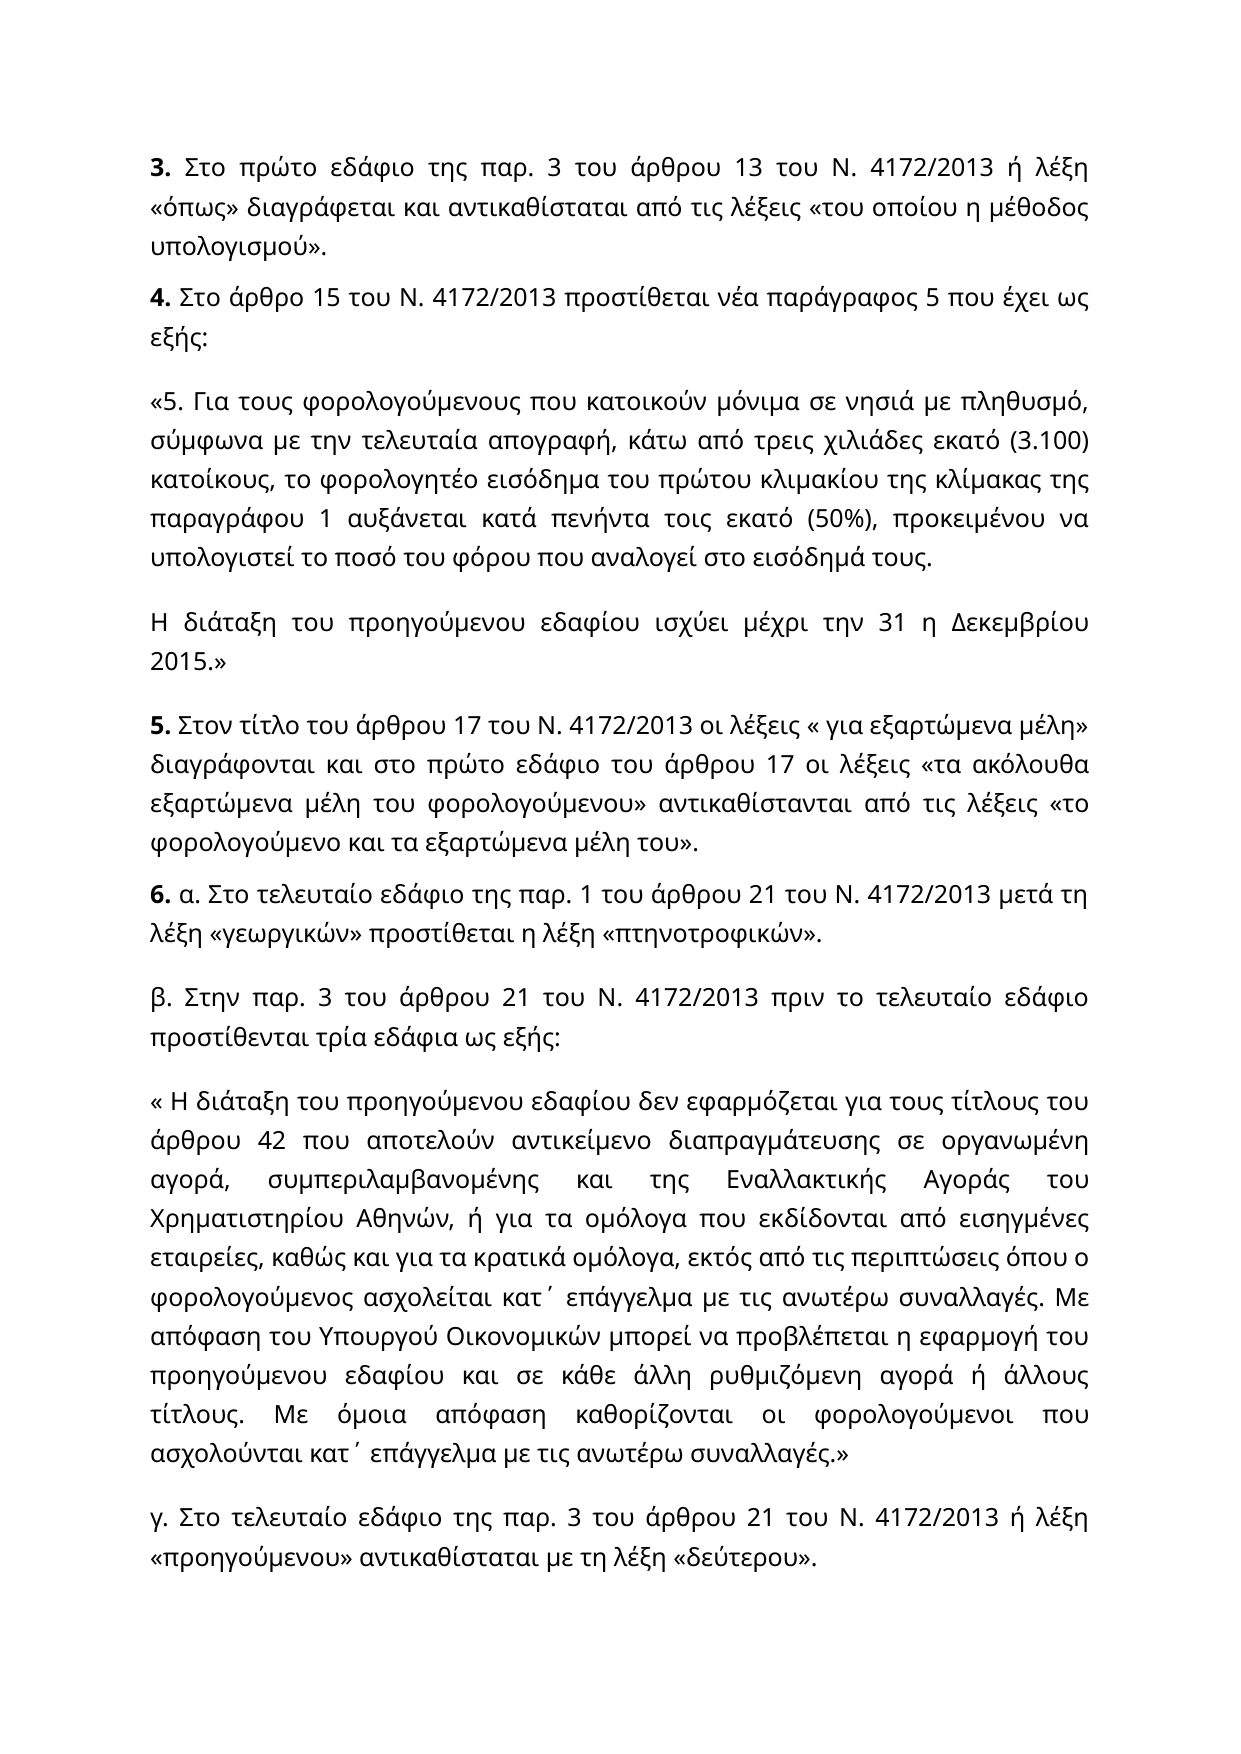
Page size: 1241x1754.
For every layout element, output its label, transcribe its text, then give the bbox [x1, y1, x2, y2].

text « Η διάταξη του προηγούμενου εδαφίου δεν εφαρμόζεται για τους τίτλους του άρθρου 42 που αποτελούν αντικείμενο διαπραγμάτευσης σε οργανωμένη αγορά, συμπεριλαμβανομένης και της Εναλλακτικής Αγοράς του Χρηματιστηρίου Αθηνών, ή για τα ομόλογα που εκδίδονται από εισηγμένες εταιρείες, καθώς και για τα κρατικά ομόλογα, εκτός από τις περιπτώσεις όπου ο φορολογούμενος ασχολείται κατ΄ επάγγελμα με τις ανωτέρω συναλλαγές. Με απόφαση του Υπουργού Οικονομικών μπορεί να προβλέπεται η εφαρμογή του προηγούμενου εδαφίου και σε κάθε άλλη ρυθμιζόμενη αγορά ή άλλους τίτλους. Με όμοια απόφαση καθορίζονται οι φορολογούμενοι που ασχολούνται κατ΄ επάγγελμα με τις ανωτέρω συναλλαγές.» [150, 1083, 1090, 1470]
text β. Στην παρ. 3 του άρθρου 21 του Ν. 4172/2013 πριν το τελευταίο εδάφιο προστίθενται τρία εδάφια ως εξής: [150, 980, 1090, 1053]
text γ. Στο τελευταίο εδάφιο της παρ. 3 του άρθρου 21 του Ν. 4172/2013 ή λέξη «προηγούμενου» αντικαθίσταται με τη λέξη «δεύτερου». [150, 1500, 1090, 1573]
text 3. Στο πρώτο εδάφιο της παρ. 3 του άρθρου 13 του Ν. 4172/2013 ή λέξη «όπως» διαγράφεται και αντικαθίσταται από τις λέξεις «του οποίου η μέθοδος υπολογισμού». [150, 150, 1090, 262]
text 4. Στο άρθρο 15 του Ν. 4172/2013 προστίθεται νέα παράγραφος 5 που έχει ως εξής: [150, 280, 1090, 353]
text 5. Στον τίτλο του άρθρου 17 του Ν. 4172/2013 οι λέξεις « για εξαρτώμενα μέλη» διαγράφονται και στο πρώτο εδάφιο του άρθρου 17 οι λέξεις «τα ακόλουθα εξαρτώμενα μέλη του φορολογούμενου» αντικαθίστανται από τις λέξεις «το φορολογούμενο και τα εξαρτώμενα μέλη του». [150, 707, 1090, 859]
text 6. α. Στο τελευταίο εδάφιο της παρ. 1 του άρθρου 21 του Ν. 4172/2013 μετά τη λέξη «γεωργικών» προστίθεται η λέξη «πτηνοτροφικών». [150, 877, 1090, 950]
text «5. Για τους φορολογούμενους που κατοικούν μόνιμα σε νησιά με πληθυσμό, σύμφωνα με την τελευταία απογραφή, κάτω από τρεις χιλιάδες εκατό (3.100) κατοίκους, το φορολογητέο εισόδημα του πρώτου κλιμακίου της κλίμακας της παραγράφου 1 αυξάνεται κατά πενήντα τοις εκατό (50%), προκειμένου να υπολογιστεί το ποσό του φόρου που αναλογεί στο εισόδημά τους. [150, 383, 1090, 574]
text Η διάταξη του προηγούμενου εδαφίου ισχύει μέχρι την 31 η Δεκεμβρίου 2015.» [150, 604, 1090, 677]
